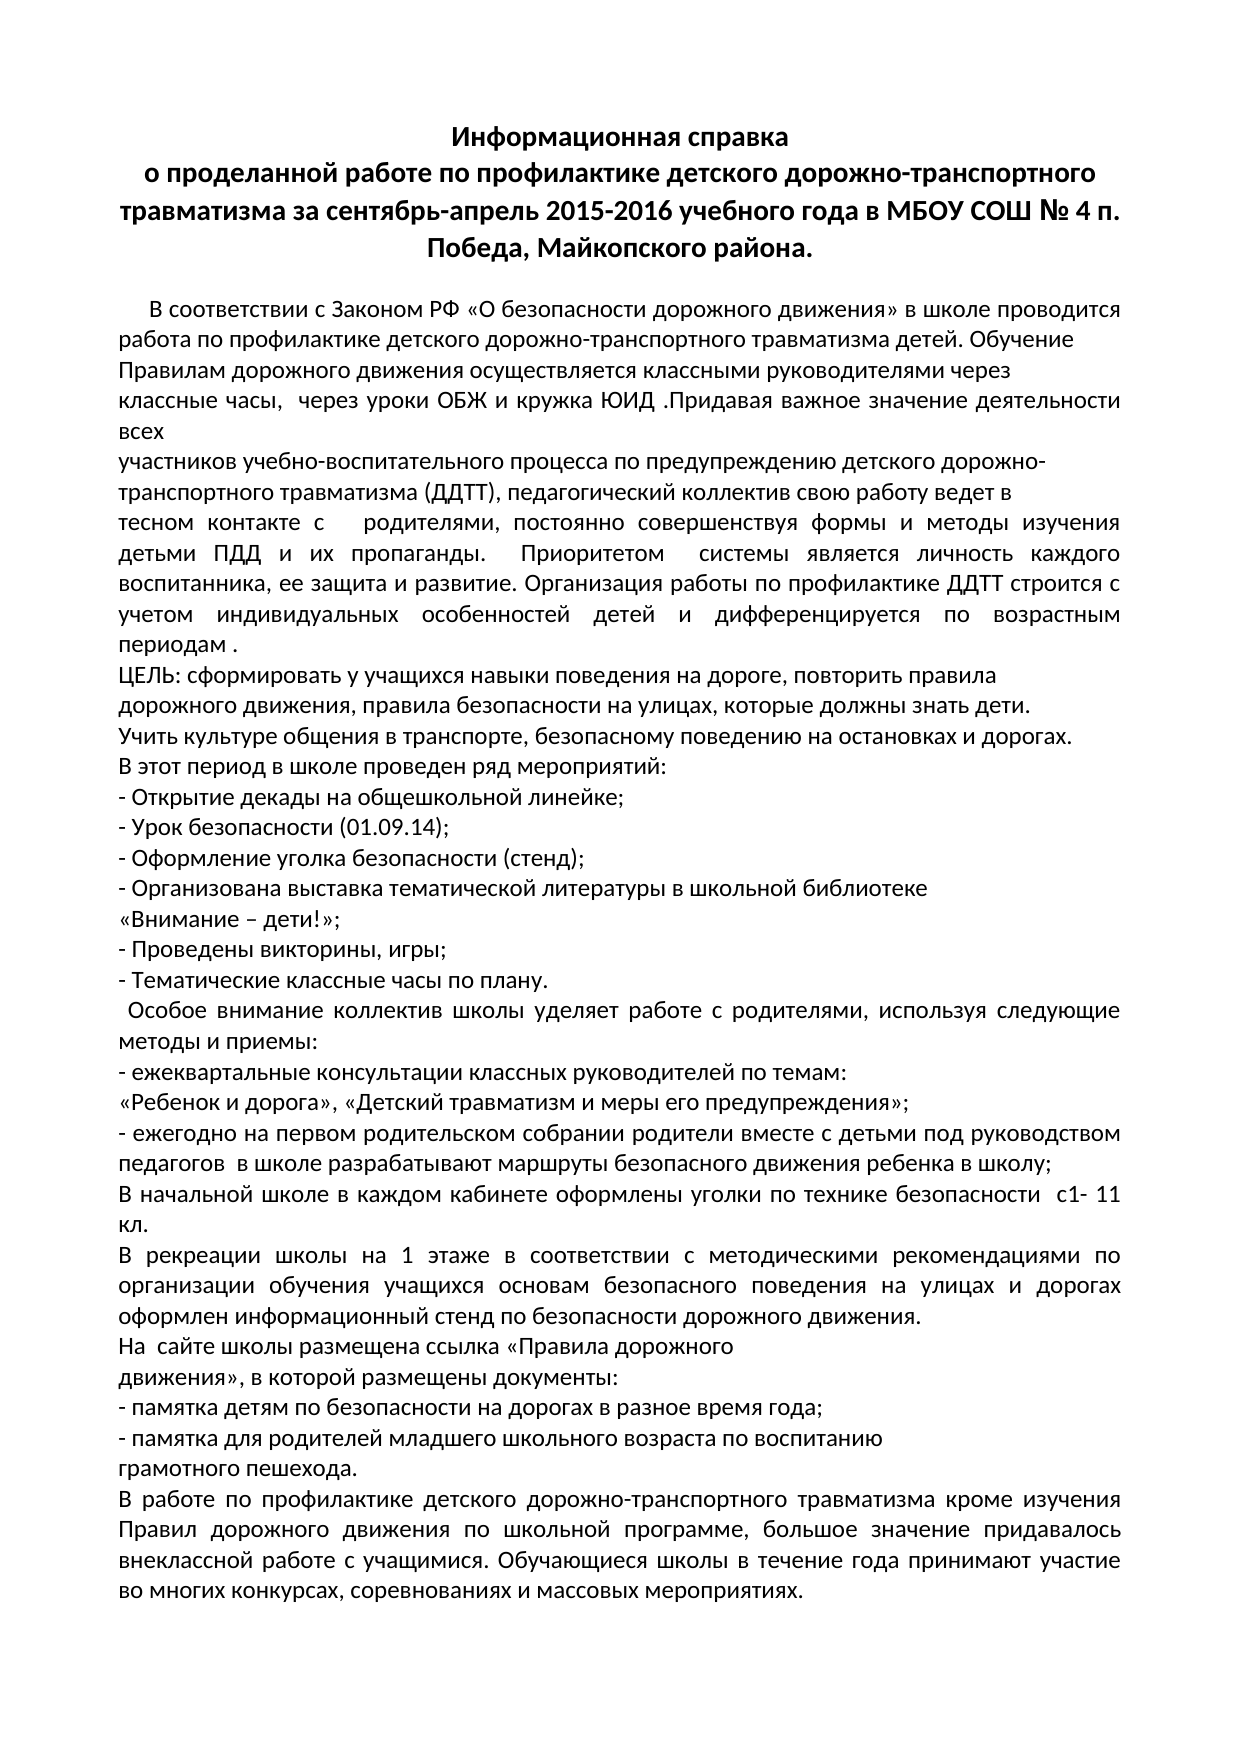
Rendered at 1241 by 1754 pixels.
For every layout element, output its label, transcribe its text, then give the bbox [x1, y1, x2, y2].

text травматизма за сентябрь-апрель 2015-2016 учебного года в МБОУ СОШ № 4 п. Победа, Майкопского района. [118, 189, 1122, 265]
text - памятка для родителей младшего школьного возраста по воспитанию [118, 1422, 1122, 1452]
text Информационная справка [118, 118, 1122, 154]
text транспортного травматизма (ДДТТ), педагогический коллектив свою работу ведет в [118, 476, 1122, 506]
text В рекреации школы на 1 этаже в соответствии с методическими рекомендациями по организации обучения учащихся основам безопасного поведения на улицах и дорогах оформлен информационный стенд по безопасности дорожного движения. [118, 1239, 1122, 1330]
text о проделанной работе по профилактике детского дорожно-транспортного [118, 154, 1122, 189]
text - памятка детям по безопасности на дорогах в разное время года; [118, 1391, 1122, 1422]
text классные часы, через уроки ОБЖ и кружка ЮИД .Придавая важное значение деятельности всех [118, 384, 1122, 445]
text В этот период в школе проведен ряд мероприятий: [118, 751, 1122, 781]
text тесном контакте с родителями, постоянно совершенствуя формы и методы изучения детьми ПДД и их пропаганды. Приоритетом системы является личность каждого воспитанника, ее защита и развитие. Организация работы по профилактике ДДТТ строится с учетом индивидуальных особенностей детей и дифференцируется по возрастным периодам . [118, 506, 1122, 659]
text - Организована выставка тематической литературы в школьной библиотеке [118, 873, 1122, 903]
text дорожного движения, правила безопасности на улицах, которые должны знать дети. [118, 689, 1122, 720]
text Учить культуре общения в транспорте, безопасному поведению на остановках и дорогах. [118, 720, 1122, 751]
text В соответствии с Законом РФ «О безопасности дорожного движения» в школе проводится работа по профилактике детского дорожно-транспортного травматизма детей. Обучение [118, 293, 1122, 354]
text Особое внимание коллектив школы уделяет работе с родителями, используя следующие методы и приемы: [118, 995, 1122, 1056]
text - ежеквартальные консультации классных руководителей по темам: [118, 1056, 1122, 1086]
text грамотного пешехода. [118, 1452, 1122, 1483]
text - Урок безопасности (01.09.14); [118, 812, 1122, 842]
text В начальной школе в каждом кабинете оформлены уголки по технике безопасности с1- 11 кл. [118, 1178, 1122, 1239]
text - Проведены викторины, игры; [118, 934, 1122, 964]
text - Открытие декады на общешкольной линейке; [118, 781, 1122, 812]
text участников учебно-воспитательного процесса по предупреждению детского дорожно- [118, 445, 1122, 476]
text В работе по профилактике детского дорожно-транспортного травматизма кроме изучения Правил дорожного движения по школьной программе, большое значение придавалось внеклассной работе с учащимися. Обучающиеся школы в течение года принимают участие во многих конкурсах, соревнованиях и массовых мероприятиях. [118, 1483, 1122, 1605]
text ЦЕЛЬ: сформировать у учащихся навыки поведения на дороге, повторить правила [118, 659, 1122, 689]
text «Ребенок и дорога», «Детский травматизм и меры его предупреждения»; [118, 1086, 1122, 1117]
text - ежегодно на первом родительском собрании родители вместе с детьми под руководством педагогов в школе разрабатывают маршруты безопасного движения ребенка в школу; [118, 1117, 1122, 1178]
text Правилам дорожного движения осуществляется классными руководителями через [118, 354, 1122, 384]
text - Оформление уголка безопасности (стенд); [118, 842, 1122, 873]
text - Тематические классные часы по плану. [118, 964, 1122, 995]
text На сайте школы размещена ссылка «Правила дорожного [118, 1330, 1122, 1361]
text движения», в которой размещены документы: [118, 1361, 1122, 1391]
text «Внимание – дети!»; [118, 903, 1122, 934]
